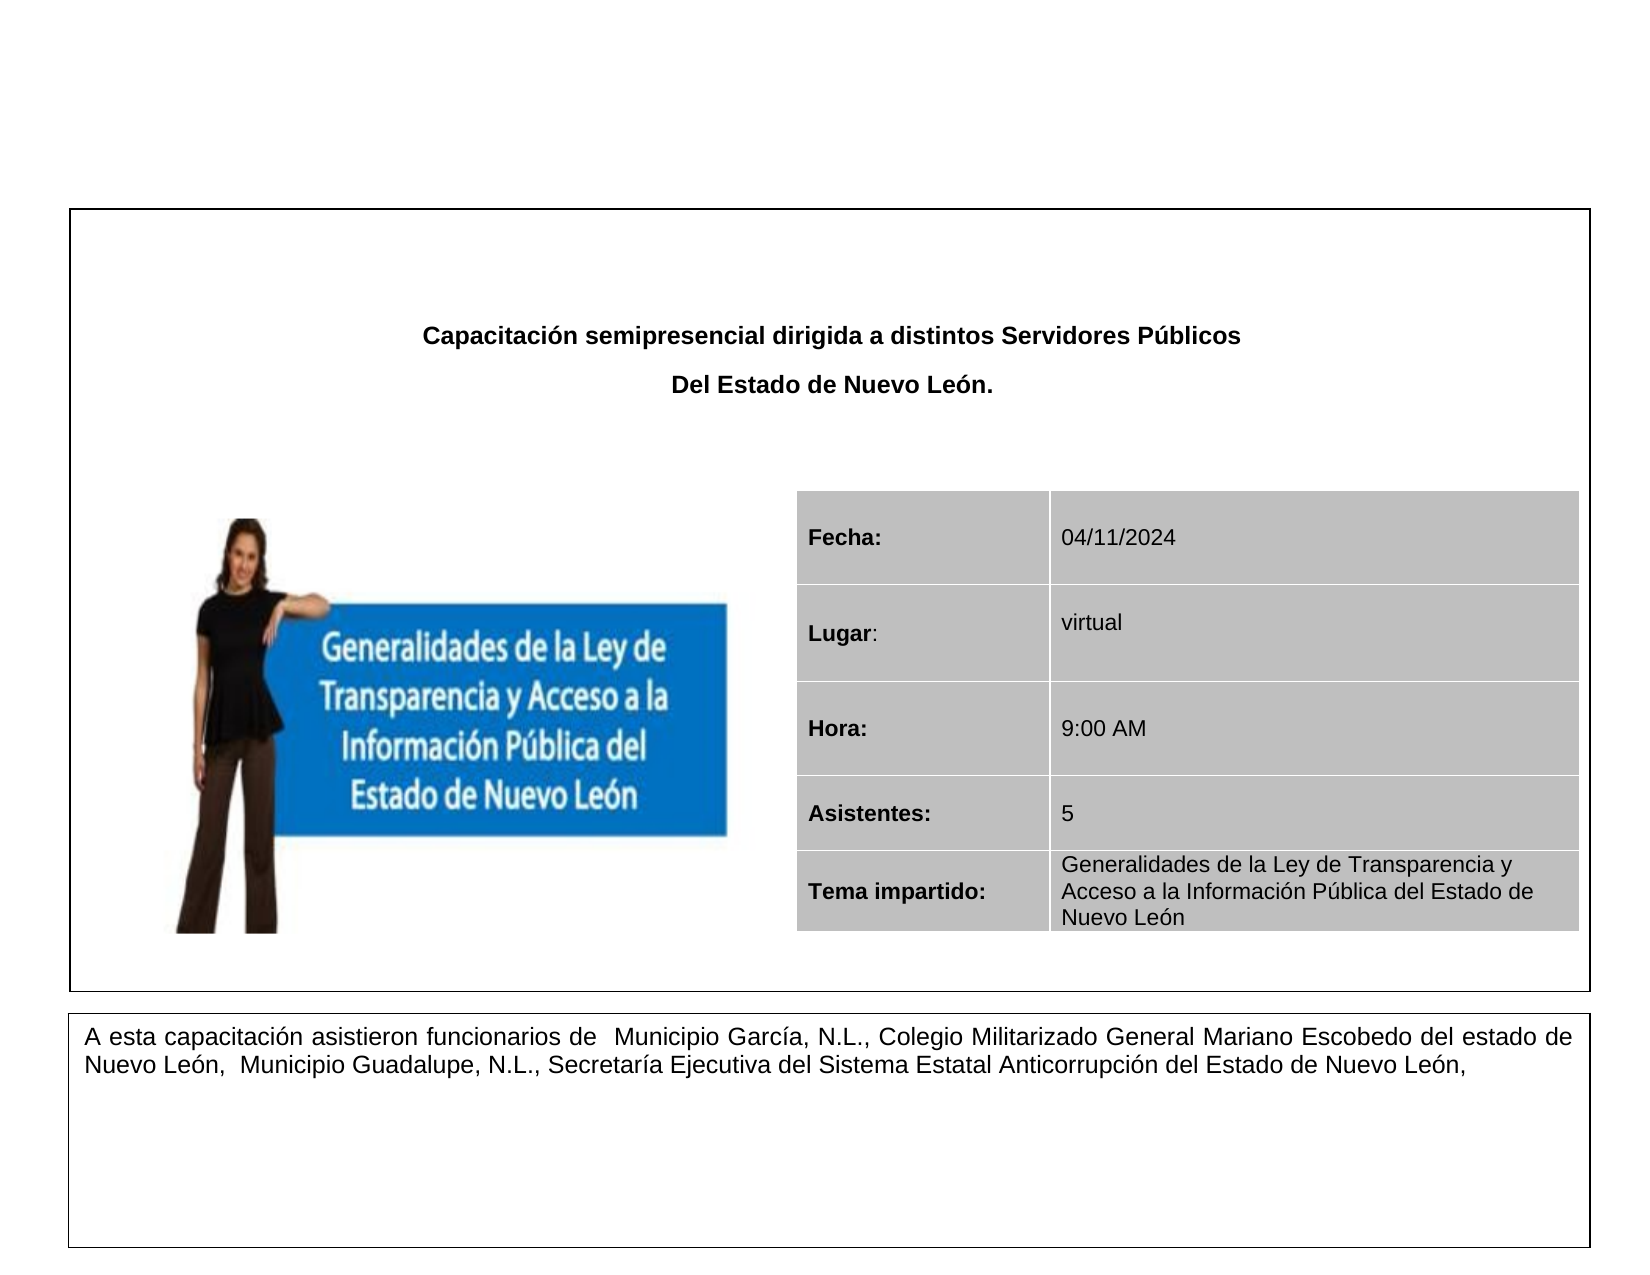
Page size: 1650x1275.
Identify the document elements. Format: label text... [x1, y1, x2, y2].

table_cell Fecha: [797, 491, 1049, 584]
text A esta capacitación asistieron funcionarios de Municipio García, N.L., Colegio Militarizado General Mariano Escobedo del estado de Nuevo León, Municipio Guadalupe, N.L., Secretaría Ejecutiva del Sistema Estatal Anticorrupción del Estado de Nuevo León, [84, 1022, 1574, 1079]
table_cell [86, 448, 1579, 489]
table_cell Lugar: [797, 585, 1049, 681]
table_header [86, 217, 1579, 293]
table_cell Generalidades de la Ley de Transparencia y Acceso a la Información Pública del Estado de Nuevo León [1051, 851, 1579, 931]
table_cell Asistentes: [797, 776, 1049, 850]
table_cell 5 [1051, 776, 1579, 850]
table_cell [86, 490, 796, 991]
table_cell Hora: [797, 682, 1049, 775]
table_cell Tema impartido: [797, 851, 1049, 931]
table_cell 9:00 AM [1051, 682, 1579, 775]
table_cell Capacitación semipresencial dirigida a distintos Servidores Públicos Del Estado de Nuevo León. [86, 293, 1579, 448]
table_cell [797, 931, 1579, 991]
table_cell virtual [1051, 585, 1579, 681]
table_cell 04/11/2024 [1051, 491, 1579, 584]
